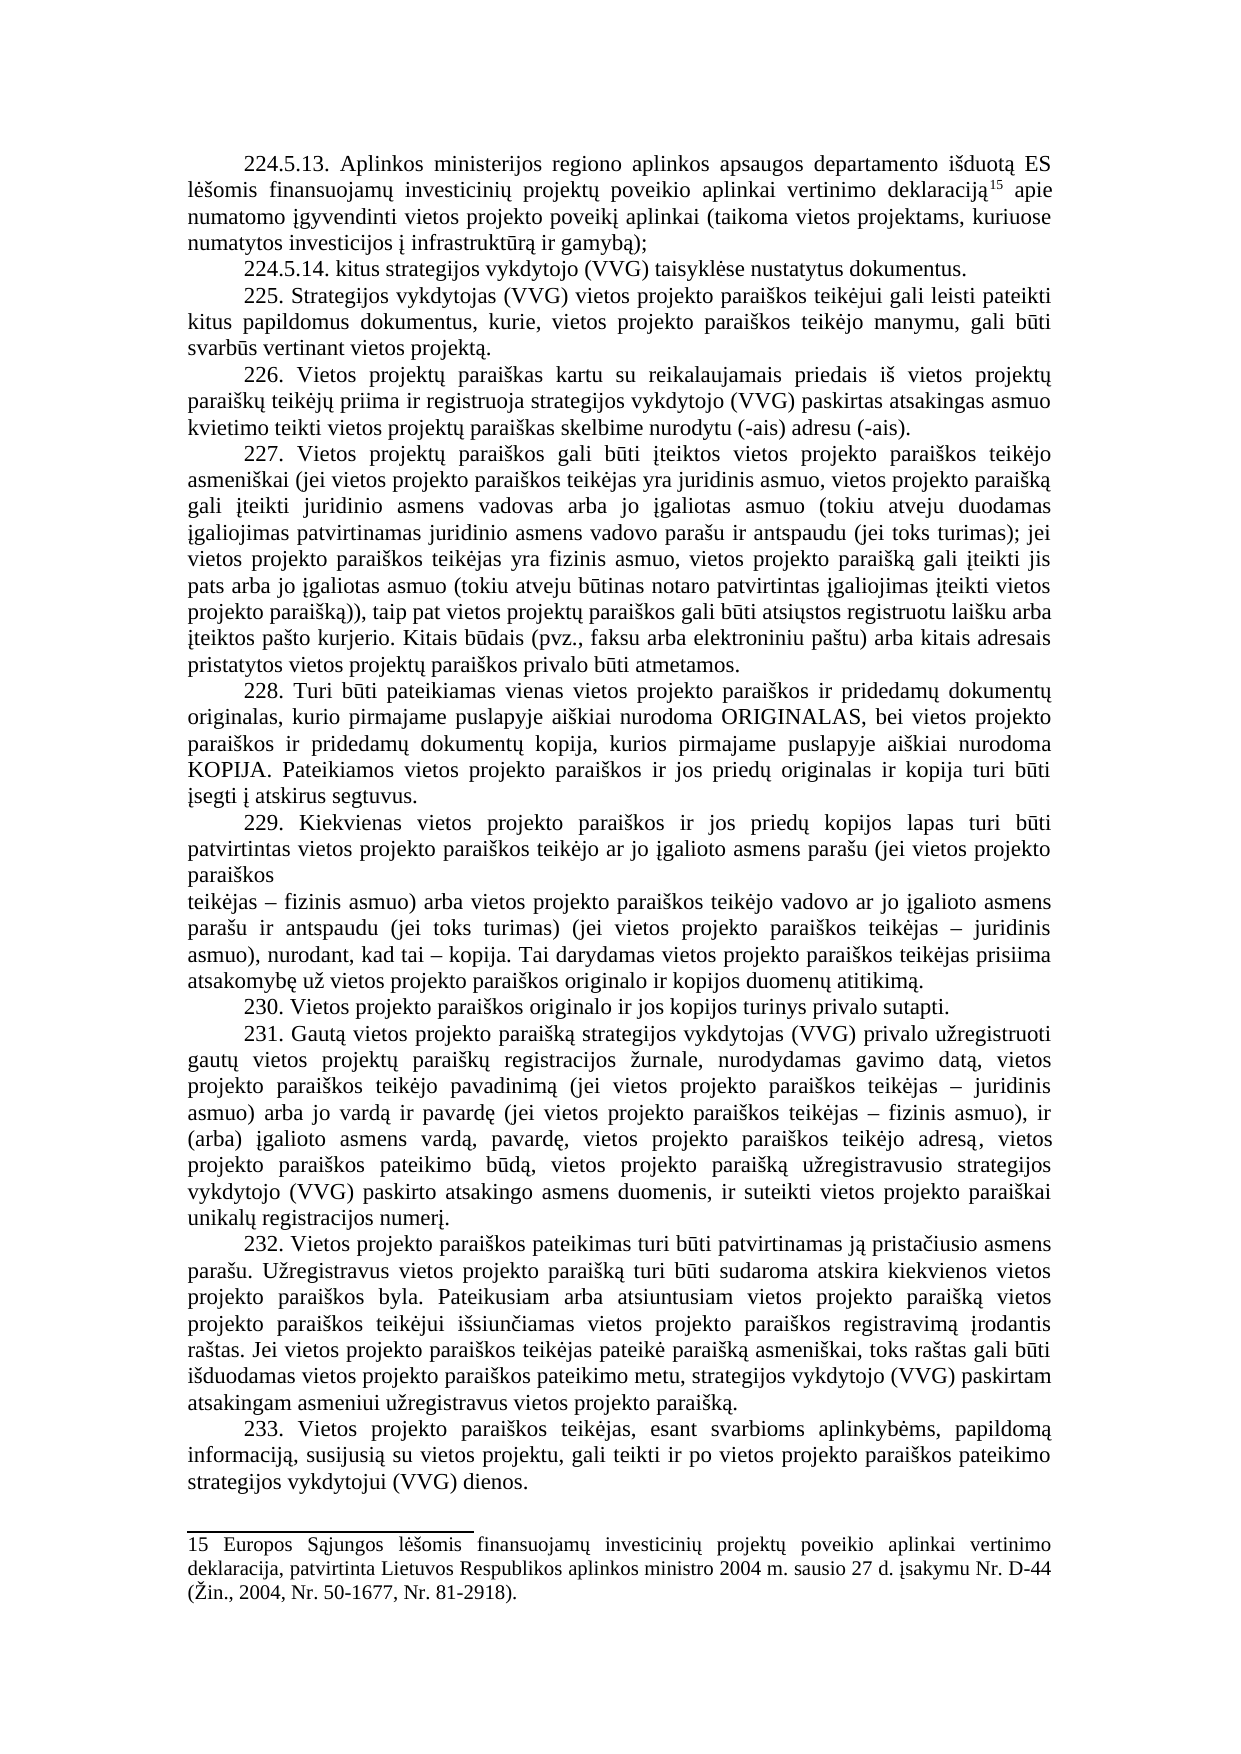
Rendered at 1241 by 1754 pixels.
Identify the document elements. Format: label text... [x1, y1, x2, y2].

text 231. Gautą vietos projekto paraišką strategijos vykdytojas (VVG) privalo užregistruoti gautų vietos projektų paraiškų registracijos žurnale, nurodydamas gavimo datą, vietos projekto paraiškos teikėjo pavadinimą (jei vietos projekto paraiškos teikėjas – juridinis asmuo) arba jo vardą ir pavardę (jei vietos projekto paraiškos teikėjas – fizinis asmuo), ir (arba) įgalioto asmens vardą, pavardę, vietos projekto paraiškos teikėjo adresą, vietos projekto paraiškos pateikimo būdą, vietos projekto paraišką užregistravusio strategijos vykdytojo (VVG) paskirto atsakingo asmens duomenis, ir suteikti vietos projekto paraiškai unikalų registracijos numerį. [187, 1020, 1053, 1231]
text 226. Vietos projektų paraiškas kartu su reikalaujamais priedais iš vietos projektų paraiškų teikėjų priima ir registruoja strategijos vykdytojo (VVG) paskirtas atsakingas asmuo kvietimo teikti vietos projektų paraiškas skelbime nurodytu (-ais) adresu (-ais). [187, 361, 1053, 440]
text Europos Sąjungos lėšomis finansuojamų investicinių projektų poveikio aplinkai vertinimo deklaracija, patvirtinta Lietuvos Respublikos aplinkos ministro 2004 m. sausio 27 d. įsakymu Nr. D-44 (Žin., 2004, Nr. 50-1677, Nr. 81-2918). [187, 1532, 1053, 1604]
text 230. Vietos projekto paraiškos originalo ir jos kopijos turinys privalo sutapti. [187, 993, 1053, 1020]
text 227. Vietos projektų paraiškos gali būti įteiktos vietos projekto paraiškos teikėjo asmeniškai (jei vietos projekto paraiškos teikėjas yra juridinis asmuo, vietos projekto paraišką gali įteikti juridinio asmens vadovas arba jo įgaliotas asmuo (tokiu atveju duodamas įgaliojimas patvirtinamas juridinio asmens vadovo parašu ir antspaudu (jei toks turimas); jei vietos projekto paraiškos teikėjas yra fizinis asmuo, vietos projekto paraišką gali įteikti jis pats arba jo įgaliotas asmuo (tokiu atveju būtinas notaro patvirtintas įgaliojimas įteikti vietos projekto paraišką)), taip pat vietos projektų paraiškos gali būti atsiųstos registruotu laišku arba įteiktos pašto kurjerio. Kitais būdais (pvz., faksu arba elektroniniu paštu) arba kitais adresais pristatytos vietos projektų paraiškos privalo būti atmetamos. [187, 440, 1053, 677]
text 224.5.14. kitus strategijos vykdytojo (VVG) taisyklėse nustatytus dokumentus. [187, 255, 1053, 282]
text 228. Turi būti pateikiamas vienas vietos projekto paraiškos ir pridedamų dokumentų originalas, kurio pirmajame puslapyje aiškiai nurodoma ORIGINALAS, bei vietos projekto paraiškos ir pridedamų dokumentų kopija, kurios pirmajame puslapyje aiškiai nurodoma KOPIJA. Pateikiamos vietos projekto paraiškos ir jos priedų originalas ir kopija turi būti įsegti į atskirus segtuvus. [187, 677, 1053, 809]
text 232. Vietos projekto paraiškos pateikimas turi būti patvirtinamas ją pristačiusio asmens parašu. Užregistravus vietos projekto paraišką turi būti sudaroma atskira kiekvienos vietos projekto paraiškos byla. Pateikusiam arba atsiuntusiam vietos projekto paraišką vietos projekto paraiškos teikėjui išsiunčiamas vietos projekto paraiškos registravimą įrodantis raštas. Jei vietos projekto paraiškos teikėjas pateikė paraišką asmeniškai, toks raštas gali būti išduodamas vietos projekto paraiškos pateikimo metu, strategijos vykdytojo (VVG) paskirtam atsakingam asmeniui užregistravus vietos projekto paraišką. [187, 1231, 1053, 1415]
text 233. Vietos projekto paraiškos teikėjas, esant svarbioms aplinkybėms, papildomą informaciją, susijusią su vietos projektu, gali teikti ir po vietos projekto paraiškos pateikimo strategijos vykdytojui (VVG) dienos. [187, 1415, 1053, 1494]
text 225. Strategijos vykdytojas (VVG) vietos projekto paraiškos teikėjui gali leisti pateikti kitus papildomus dokumentus, kurie, vietos projekto paraiškos teikėjo manymu, gali būti svarbūs vertinant vietos projektą. [187, 282, 1053, 361]
text 224.5.13. Aplinkos ministerijos regiono aplinkos apsaugos departamento išduotą ES lėšomis finansuojamų investicinių projektų poveikio aplinkai vertinimo deklaraciją apie numatomo įgyvendinti vietos projekto poveikį aplinkai (taikoma vietos projektams, kuriuose numatytos investicijos į infrastruktūrą ir gamybą); [187, 150, 1053, 255]
text 229. Kiekvienas vietos projekto paraiškos ir jos priedų kopijos lapas turi būti patvirtintas vietos projekto paraiškos teikėjo ar jo įgalioto asmens parašu (jei vietos projekto paraiškos teikėjas – fizinis asmuo) arba vietos projekto paraiškos teikėjo vadovo ar jo įgalioto asmens parašu ir antspaudu (jei toks turimas) (jei vietos projekto paraiškos teikėjas – juridinis asmuo), nurodant, kad tai – kopija. Tai darydamas vietos projekto paraiškos teikėjas prisiima atsakomybę už vietos projekto paraiškos originalo ir kopijos duomenų atitikimą. [187, 809, 1053, 993]
